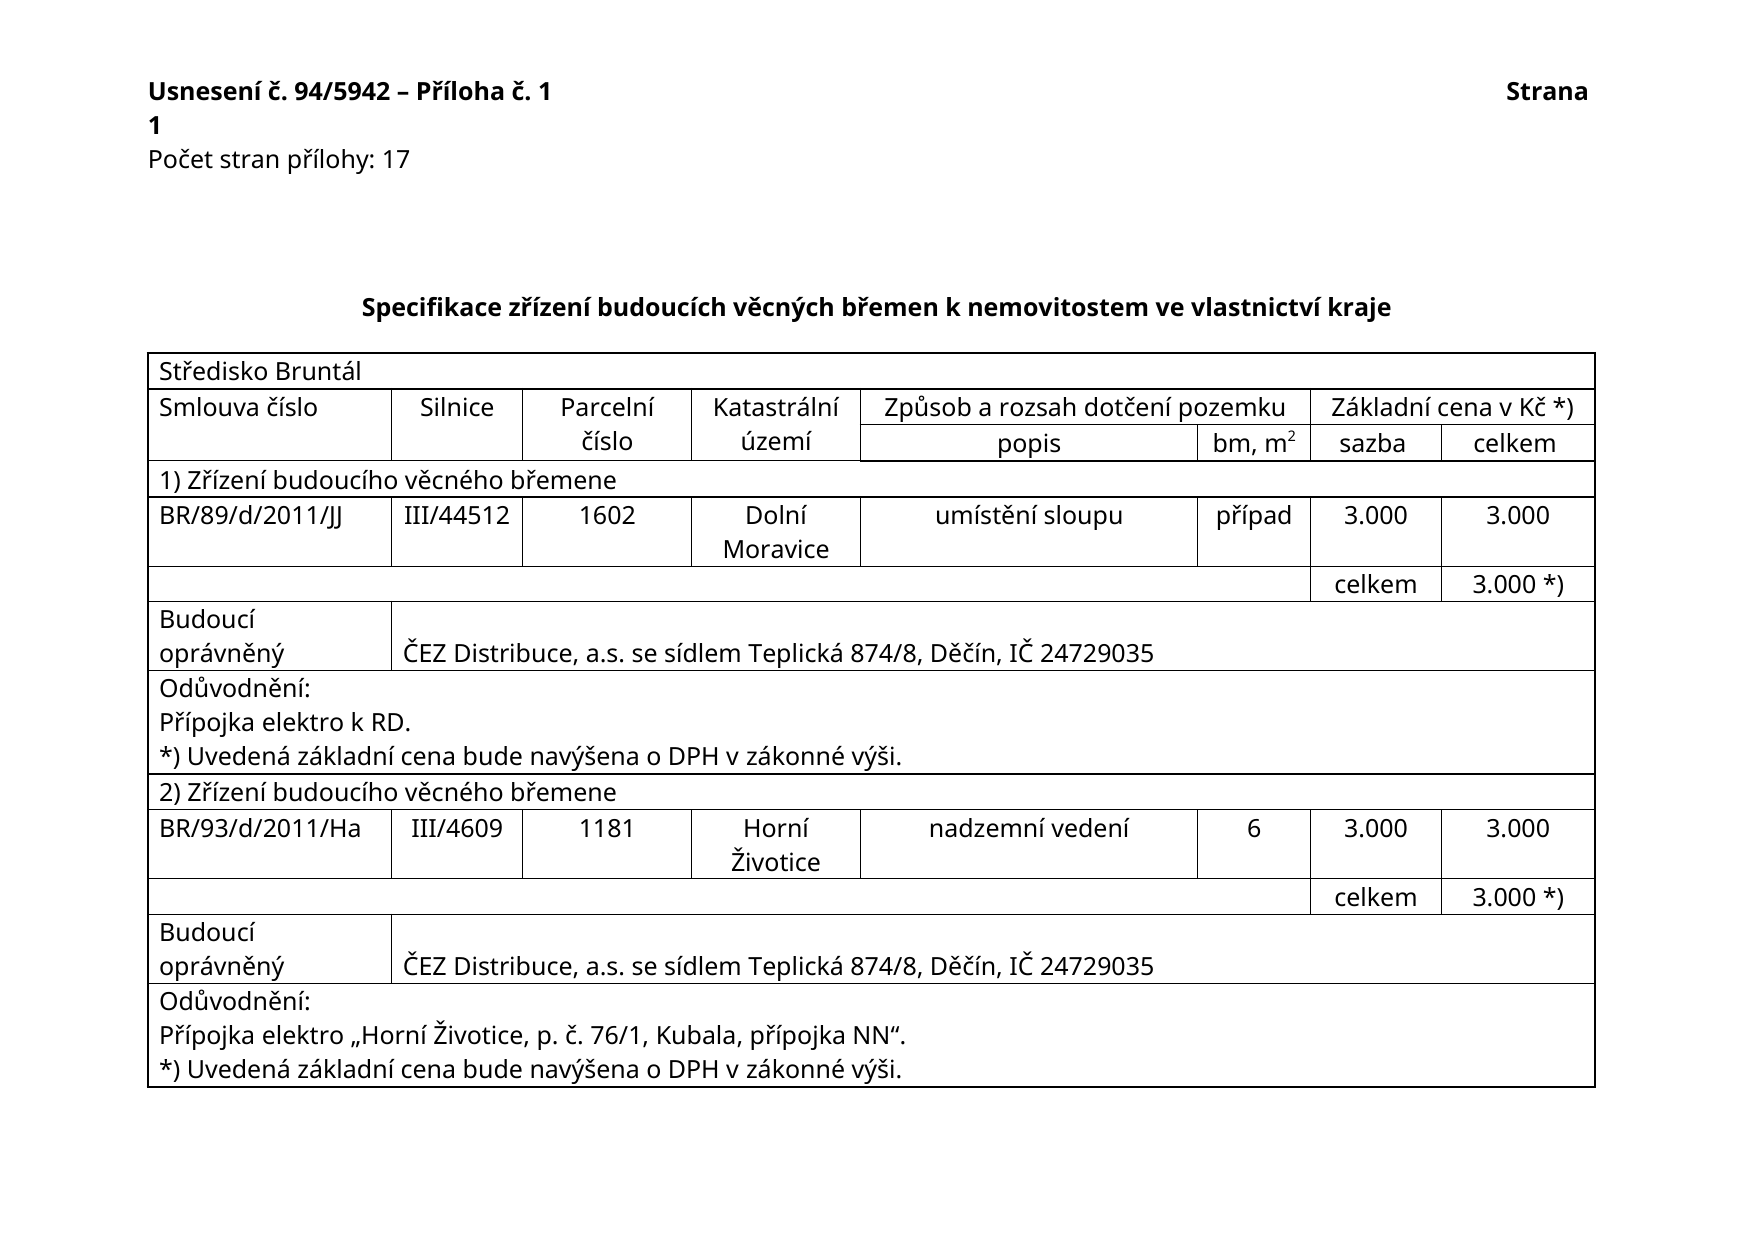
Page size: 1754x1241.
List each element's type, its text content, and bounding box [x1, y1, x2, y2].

table_cell popis [861, 425, 1197, 460]
table_cell celkem [1442, 425, 1594, 460]
table_cell 3.000 *) [1442, 567, 1594, 601]
table_cell Silnice [392, 390, 522, 460]
table_cell III/4609 [392, 810, 522, 878]
table_cell 3.000 [1442, 810, 1594, 878]
table_cell bm, m2 [1198, 425, 1310, 460]
table_cell 3.000 [1311, 810, 1441, 878]
table_cell Základní cena v Kč *) [1311, 390, 1594, 424]
table_cell 1602 [523, 498, 691, 566]
table_cell 3.000 [1311, 498, 1441, 566]
table_cell Parcelní číslo [523, 390, 691, 460]
text Specifikace zřízení budoucích věcných břemen k nemovitostem ve vlastnictví kraje [148, 293, 1606, 323]
table_cell sazba [1311, 425, 1441, 460]
table_cell celkem [1311, 567, 1441, 601]
table_cell Budoucí oprávněný [149, 915, 391, 983]
table_cell Budoucí oprávněný [149, 602, 391, 670]
table_cell [149, 879, 1310, 913]
table_cell Katastrální území [692, 390, 860, 460]
table_cell případ [1198, 498, 1310, 566]
table_cell 3.000 *) [1442, 879, 1594, 913]
table_cell [149, 567, 1310, 601]
table_cell nadzemní vedení [861, 810, 1197, 878]
table_cell III/44512 [392, 498, 522, 566]
table_cell Dolní Moravice [692, 498, 860, 566]
table_cell 1) Zřízení budoucího věcného břemene [149, 461, 1594, 496]
table_cell ČEZ Distribuce, a.s. se sídlem Teplická 874/8, Děčín, IČ 24729035 [392, 602, 1594, 670]
table_cell Způsob a rozsah dotčení pozemku [861, 390, 1310, 424]
table_cell 1181 [523, 810, 691, 878]
table_cell BR/89/d/2011/JJ [149, 498, 391, 566]
table_cell 6 [1198, 810, 1310, 878]
table_cell 2) Zřízení budoucího věcného břemene [149, 775, 1594, 809]
table_cell umístění sloupu [861, 498, 1197, 566]
table_cell Horní Životice [692, 810, 860, 878]
table_cell Odůvodnění: Přípojka elektro k RD. *) Uvedená základní cena bude navýšena o DPH v zákonné výši. [149, 671, 1594, 773]
table_cell Smlouva číslo [149, 390, 391, 460]
table_cell celkem [1311, 879, 1441, 913]
table_cell ČEZ Distribuce, a.s. se sídlem Teplická 874/8, Děčín, IČ 24729035 [392, 915, 1594, 983]
table_cell BR/93/d/2011/Ha [149, 810, 391, 878]
table_cell 3.000 [1442, 498, 1594, 566]
table_cell Odůvodnění: Přípojka elektro „Horní Životice, p. č. 76/1, Kubala, přípojka NN“. *) Uvedená základní cena bude navýšena o DPH v zákonné výši. [149, 984, 1594, 1086]
table_header Středisko Bruntál [149, 354, 1594, 388]
